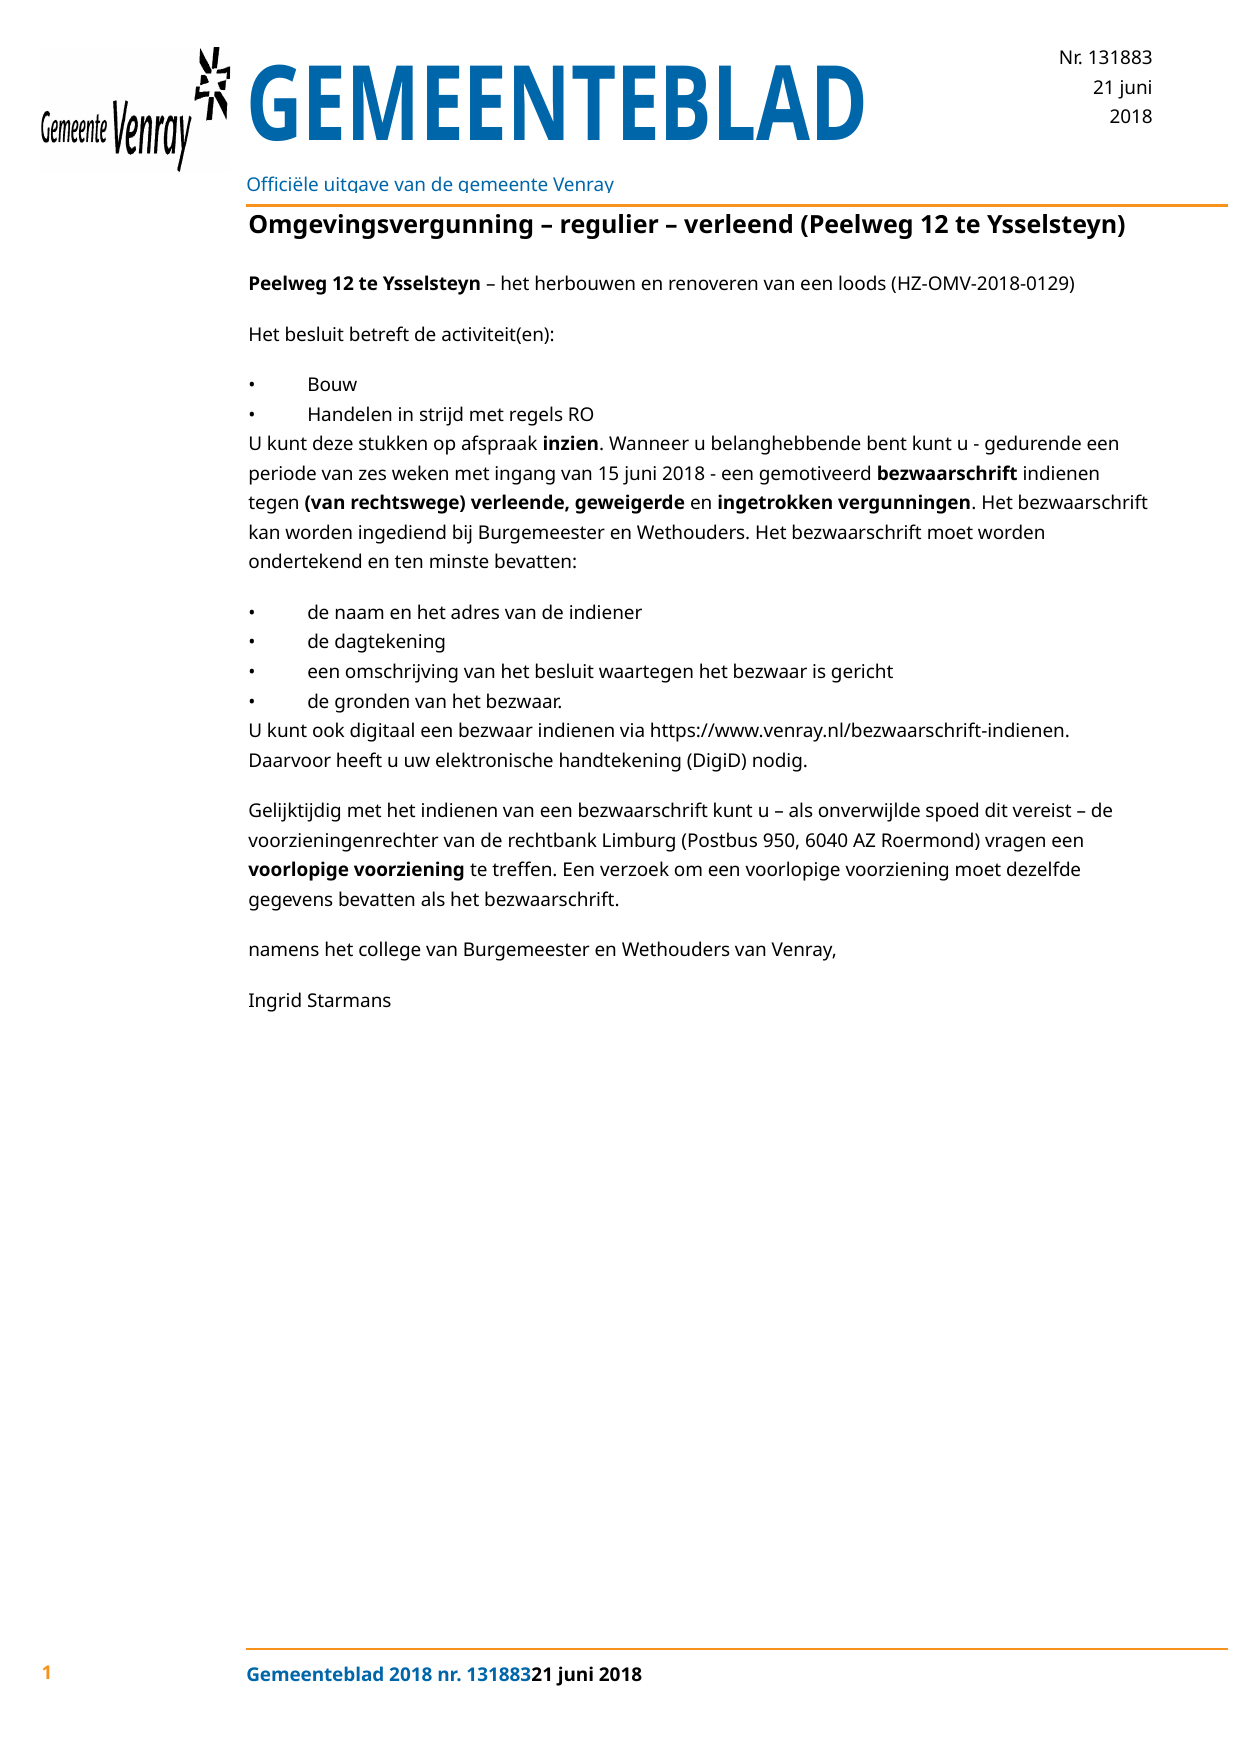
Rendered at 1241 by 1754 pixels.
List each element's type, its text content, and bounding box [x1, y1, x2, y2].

picture [41, 47, 231, 172]
list Handelen in strijd met regels RO [248, 401, 1152, 426]
list een omschrijving van het besluit waartegen het bezwaar is gericht [248, 658, 1152, 684]
list de dagtekening [248, 629, 1152, 654]
text Het besluit betreft de activiteit(en): [248, 321, 1152, 346]
text U kunt deze stukken op afspraak inzien. Wanneer u belanghebbende bent kunt u - gedurende een periode van zes weken met ingang van 15 juni 2018 - een gemotiveerd bezwaarschrift indienen tegen (van rechtswege) verleende, geweigerde en ingetrokken vergunningen. Het bezwaarschrift kan worden ingediend bij Burgemeester en Wethouders. Het bezwaarschrift moet worden ondertekend en ten minste bevatten: [248, 430, 1152, 574]
text Ingrid Starmans [248, 987, 1152, 1013]
text Peelweg 12 te Ysselsteyn – het herbouwen en renoveren van een loods (HZ-OMV-2018-0129) [248, 270, 1152, 296]
list de gronden van het bezwaar. [248, 688, 1152, 713]
list Bouw [248, 371, 1152, 397]
text Gelijktijdig met het indienen van een bezwaarschrift kunt u – als onverwijlde spoed dit vereist – de voorzieningenrechter van de rechtbank Limburg (Postbus 950, 6040 AZ Roermond) vragen een voorlopige voorziening te treffen. Een verzoek om een voorlopige voorziening moet dezelfde gegevens bevatten als het bezwaarschrift. [248, 797, 1152, 912]
text Omgevingsvergunning – regulier – verleend (Peelweg 12 te Ysselsteyn) [248, 207, 1152, 241]
text U kunt ook digitaal een bezwaar indienen via https://www.venray.nl/bezwaarschrift-indienen. Daarvoor heeft u uw elektronische handtekening (DigiD) nodig. [248, 717, 1152, 773]
list de naam en het adres van de indiener [248, 599, 1152, 625]
text namens het college van Burgemeester en Wethouders van Venray, [248, 937, 1152, 962]
